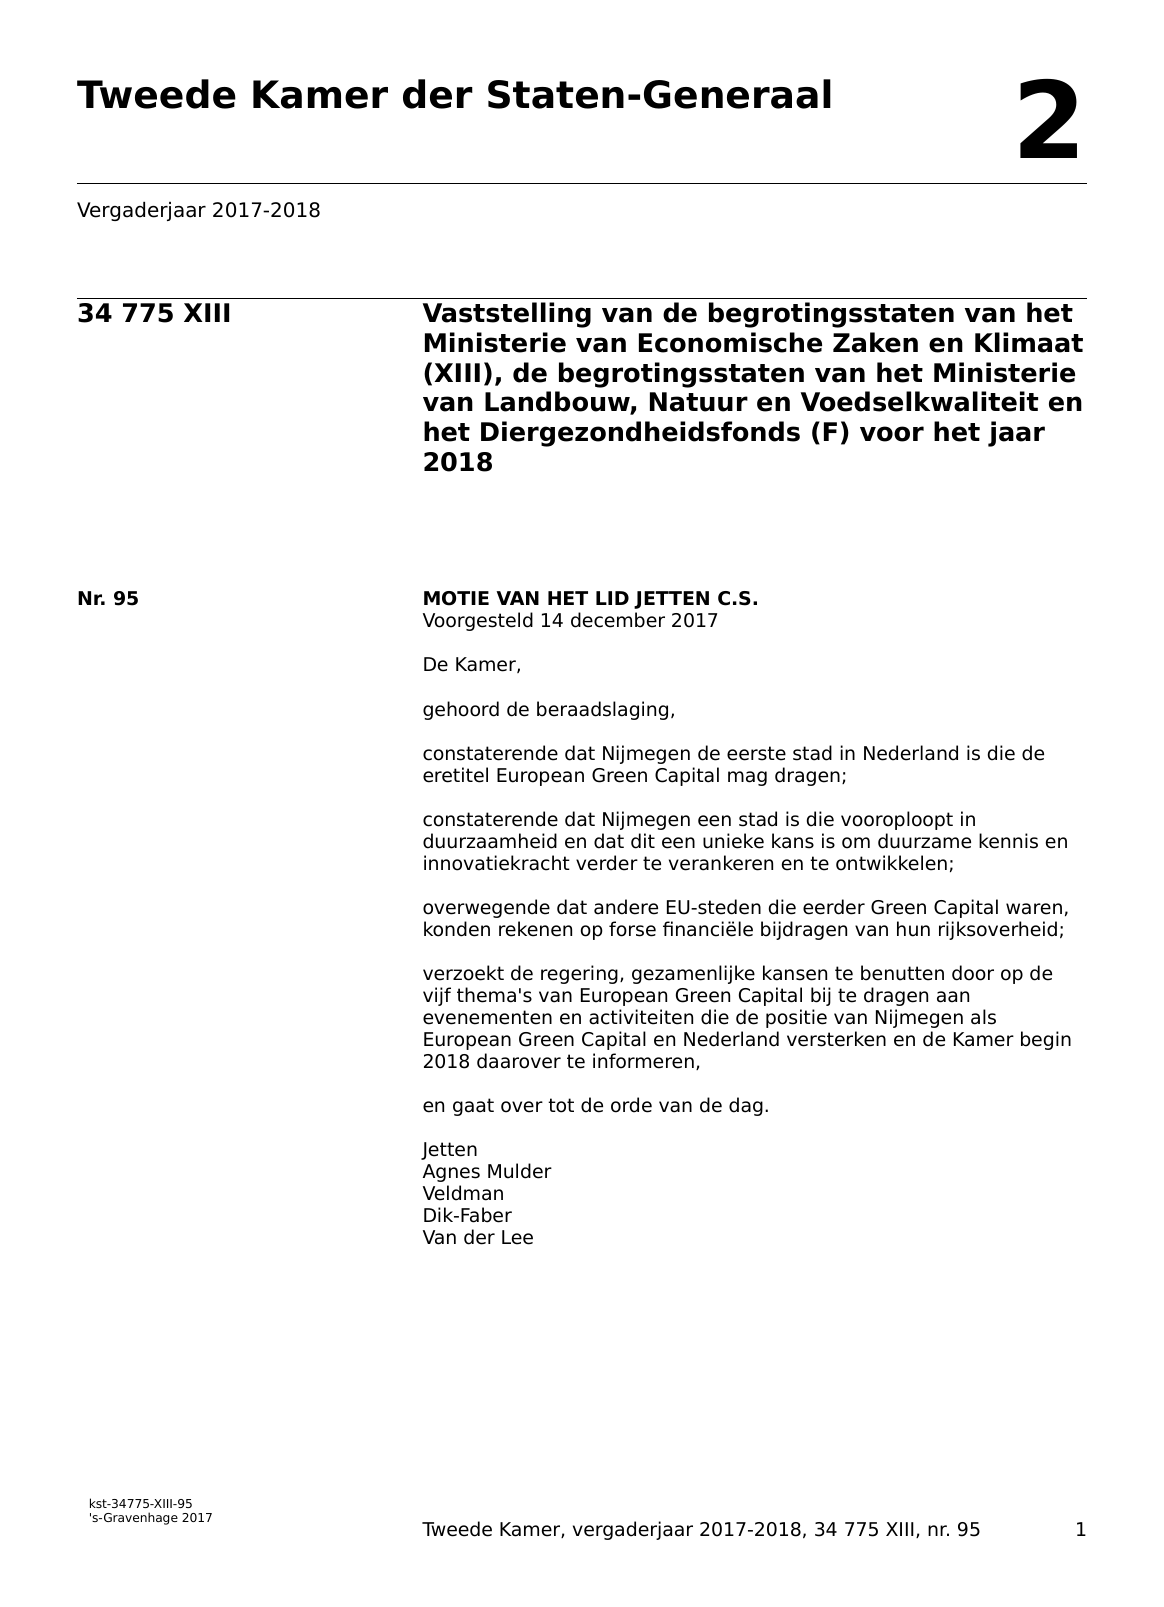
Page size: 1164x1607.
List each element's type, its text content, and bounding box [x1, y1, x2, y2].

text gehoord de beraadslaging, [422, 698, 1087, 720]
text Jetten [422, 1139, 1087, 1161]
text verzoekt de regering, gezamenlijke kansen te benutten door op de vijf thema's van European Green Capital bij te dragen aan evenementen en activiteiten die de positie van Nijmegen als European Green Capital en Nederland versterken en de Kamer begin 2018 daarover te informeren, [422, 963, 1087, 1073]
text Dik-Faber [422, 1205, 1087, 1227]
text Agnes Mulder [422, 1161, 1087, 1183]
text constaterende dat Nijmegen de eerste stad in Nederland is die de eretitel European Green Capital mag dragen; [422, 743, 1087, 787]
text Van der Lee [422, 1227, 1087, 1249]
text en gaat over tot de orde van de dag. [422, 1095, 1087, 1117]
subtitle Nr. 95 MOTIE VAN HET LID JETTEN C.S. [77, 588, 1087, 610]
text overwegende dat andere EU-steden die eerder Green Capital waren, konden rekenen op forse financiële bijdragen van hun rijksoverheid; [422, 897, 1087, 941]
text Voorgesteld 14 december 2017 [422, 610, 1087, 632]
table_cell Vergaderjaar 2017-2018 [77, 184, 1087, 298]
text Veldman [422, 1183, 1087, 1205]
text De Kamer, [422, 654, 1087, 676]
table_header Tweede Kamer der Staten-Generaal [77, 59, 886, 183]
table_header 2 [886, 59, 1087, 183]
text 's-Gravenhage 2017 [88, 1511, 323, 1525]
subtitle 34 775 XIII Vaststelling van de begrotingsstaten van het Ministerie van Economische Zaken en Klimaat (XIII), de begrotingsstaten van het Ministerie van Landbouw, Natuur en Voedselkwaliteit en het Diergezondheidsfonds (F) voor het jaar 2018 [77, 299, 1087, 477]
text constaterende dat Nijmegen een stad is die vooroploopt in duurzaamheid en dat dit een unieke kans is om duurzame kennis en innovatiekracht verder te verankeren en te ontwikkelen; [422, 809, 1087, 875]
text kst-34775-XIII-95 [88, 1497, 323, 1511]
